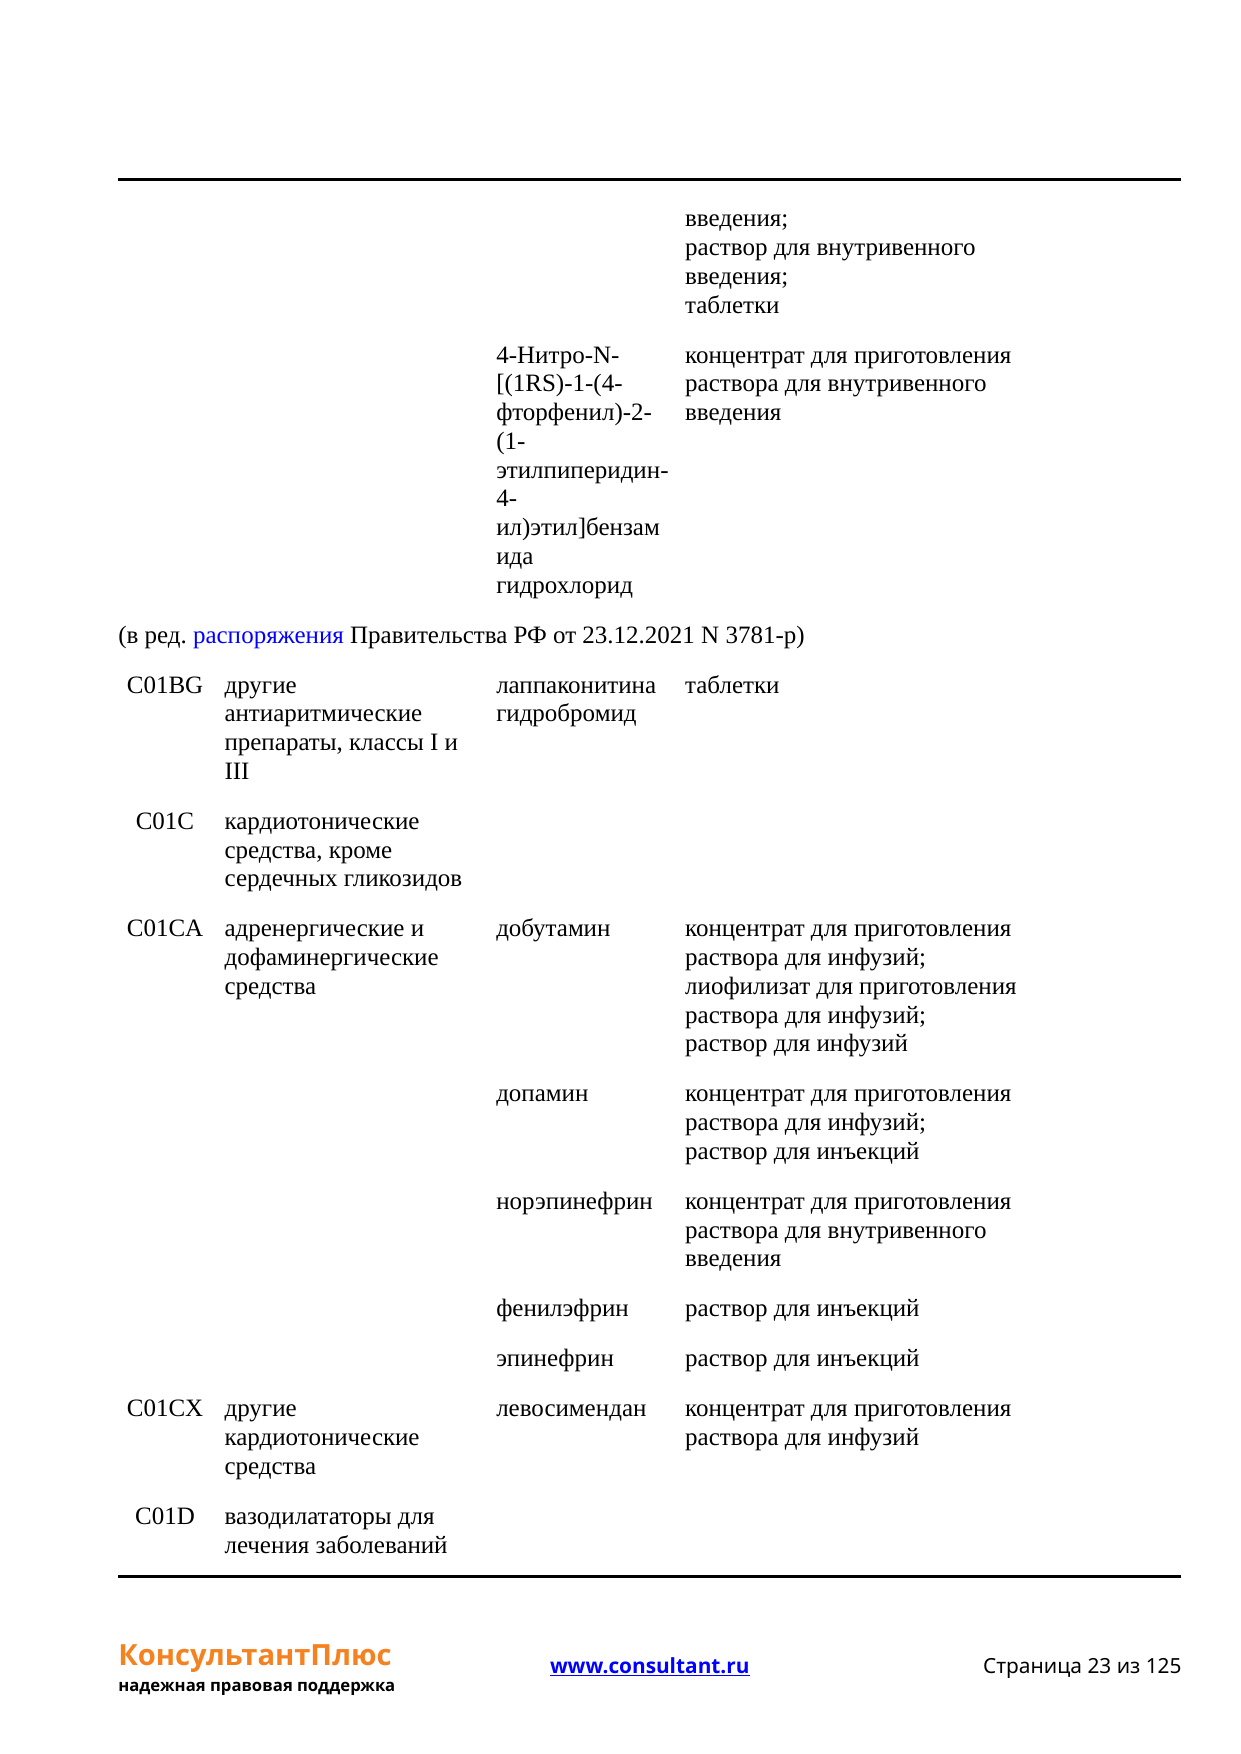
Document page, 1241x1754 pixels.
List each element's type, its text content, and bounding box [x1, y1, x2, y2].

table_cell [490, 1490, 678, 1569]
table_cell C01CA [112, 903, 218, 1068]
table_cell другие кардиотонические средства [218, 1383, 489, 1490]
table_cell C01BG [112, 659, 218, 795]
table_cell C01C [112, 795, 218, 903]
table_cell другие антиаритмические препараты, классы I и III [218, 659, 489, 795]
table_cell концентрат для приготовления раствора для инфузий; лиофилизат для приготовления раствора для инфузий; раствор для инфузий [679, 903, 1056, 1068]
table_cell C01CX [112, 1383, 218, 1490]
table_cell [679, 795, 1056, 903]
table_cell [112, 329, 218, 609]
table_cell [218, 1283, 489, 1333]
table_cell [490, 193, 678, 329]
table_cell лаппаконитина гидробромид [490, 659, 678, 795]
table_cell введения; раствор для внутривенного введения; таблетки [679, 193, 1056, 329]
table_cell 4-Нитро-N-[(1RS)-1-(4-фторфенил)-2-(1-этилпиперидин-4-ил)этил]бензамида гидрохлорид [490, 329, 678, 609]
table_cell C01D [112, 1490, 218, 1569]
table_cell [112, 1068, 218, 1175]
table_cell [112, 1333, 218, 1383]
table_cell концентрат для приготовления раствора для внутривенного введения [679, 1175, 1056, 1283]
table_cell [218, 1068, 489, 1175]
table_cell [218, 193, 489, 329]
table_cell добутамин [490, 903, 678, 1068]
table_cell норэпинефрин [490, 1175, 678, 1283]
table_cell [218, 1175, 489, 1283]
table_cell [218, 329, 489, 609]
table_cell [679, 1490, 1056, 1569]
table_cell раствор для инъекций [679, 1283, 1056, 1333]
table_cell концентрат для приготовления раствора для инфузий [679, 1383, 1056, 1490]
table_cell [218, 1333, 489, 1383]
table_cell [112, 1283, 218, 1333]
table_cell [112, 193, 218, 329]
table_cell [112, 1175, 218, 1283]
table_cell эпинефрин [490, 1333, 678, 1383]
table_cell левосимендан [490, 1383, 678, 1490]
table_cell [490, 795, 678, 903]
table_cell адренергические и дофаминергические средства [218, 903, 489, 1068]
table_cell кардиотонические средства, кроме сердечных гликозидов [218, 795, 489, 903]
table_cell вазодилататоры для лечения заболеваний [218, 1490, 489, 1569]
table_cell фенилэфрин [490, 1283, 678, 1333]
table_cell раствор для инъекций [679, 1333, 1056, 1383]
table_cell допамин [490, 1068, 678, 1175]
table_cell концентрат для приготовления раствора для внутривенного введения [679, 329, 1056, 609]
table_cell таблетки [679, 659, 1056, 795]
table_cell концентрат для приготовления раствора для инфузий; раствор для инъекций [679, 1068, 1056, 1175]
table_cell (в ред. распоряжения Правительства РФ от 23.12.2021 N 3781-р) [112, 609, 1056, 659]
